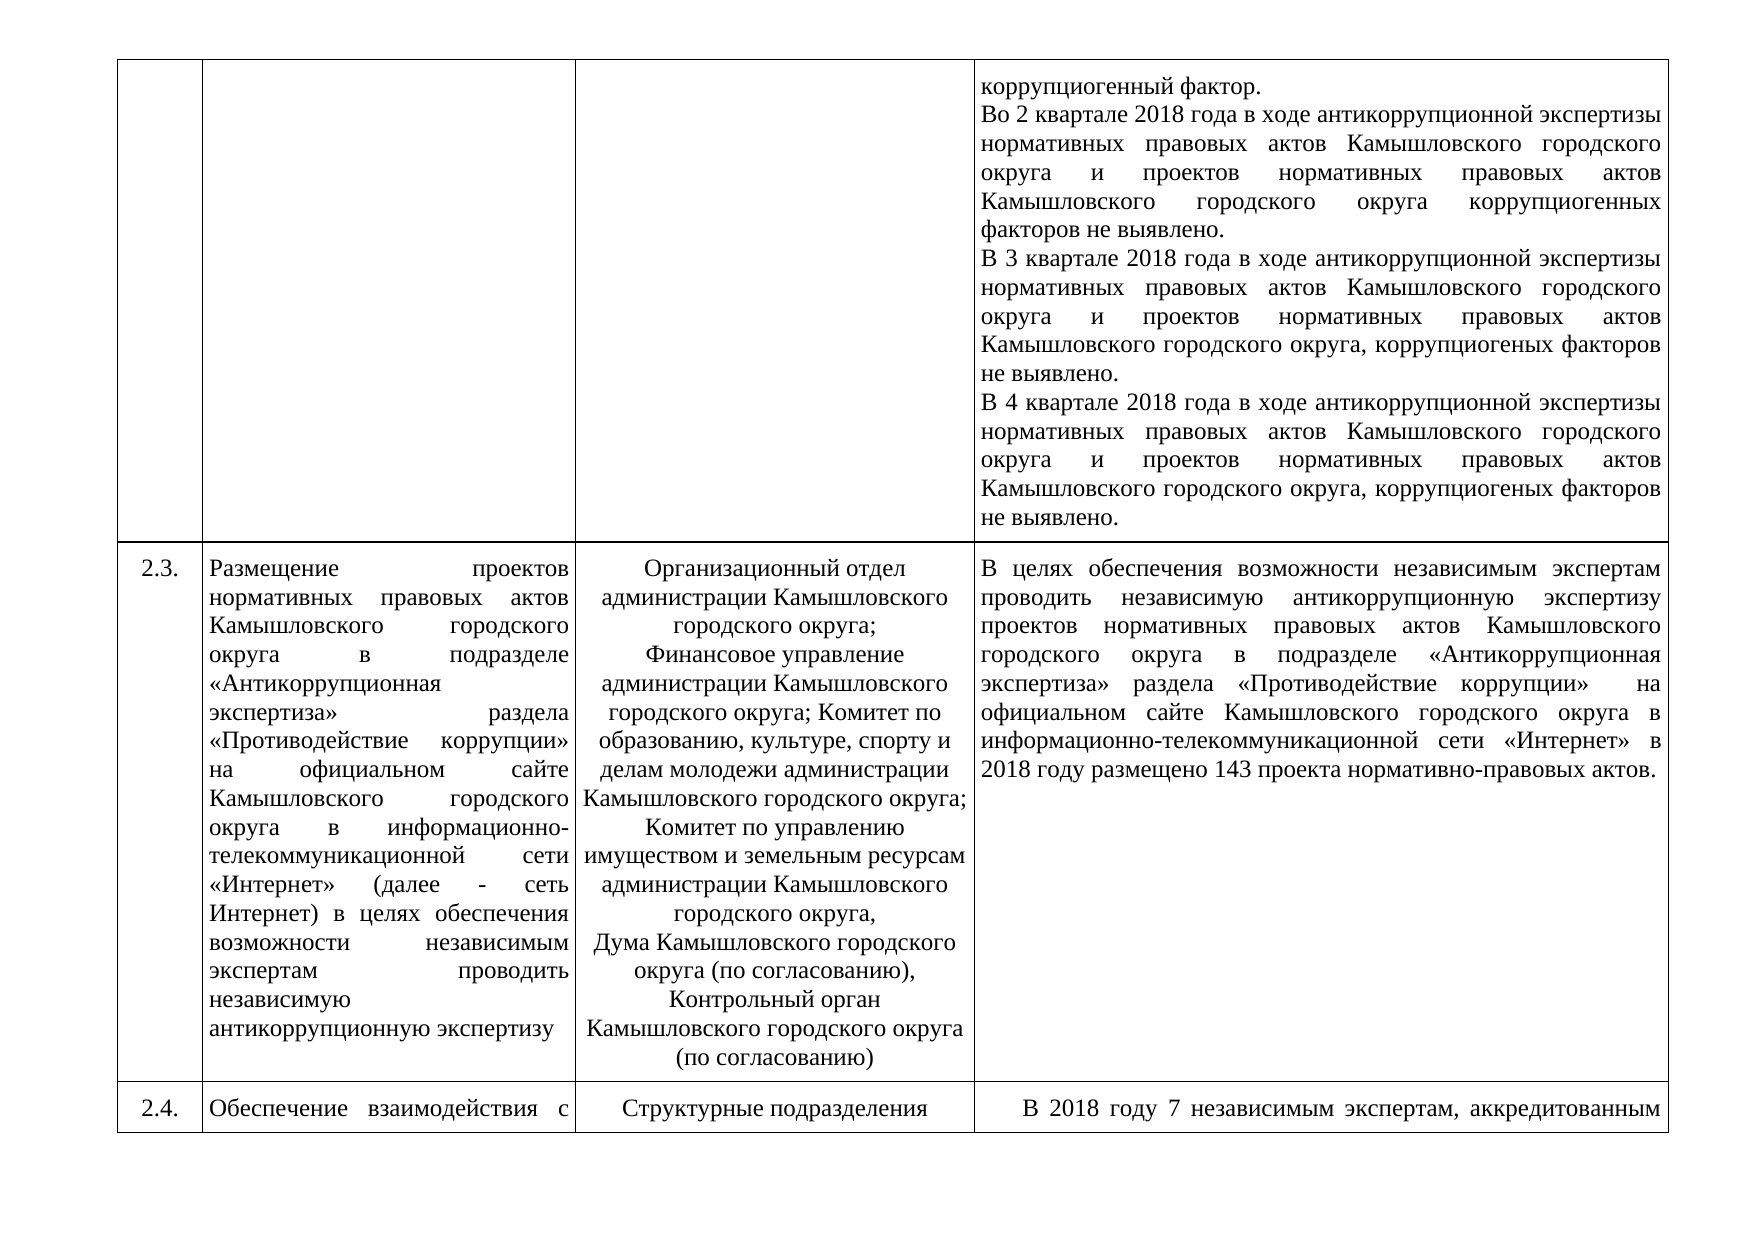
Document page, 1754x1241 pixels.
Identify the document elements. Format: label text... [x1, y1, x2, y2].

table_cell [576, 60, 974, 541]
table_cell 2.3. [118, 543, 202, 1081]
table_cell Обеспечение взаимодействия с [203, 1082, 575, 1132]
table_cell В целях обеспечения возможности независимым экспертам проводить независимую антикоррупционную экспертизу проектов нормативных правовых актов Камышловского городского округа в подразделе «Антикоррупционная экспертиза» раздела «Противодействие коррупции» на официальном сайте Камышловского городского округа в информационно-телекоммуникационной сети «Интернет» в 2018 году размещено 143 проекта нормативно-правовых актов. [975, 543, 1668, 1081]
table_cell В 2018 году 7 независимым экспертам, аккредитованным [975, 1082, 1668, 1132]
table_cell [118, 60, 202, 541]
table_cell коррупциогенный фактор. Во 2 квартале 2018 года в ходе антикоррупционной экспертизы нормативных правовых актов Камышловского городского округа и проектов нормативных правовых актов Камышловского городского округа коррупциогенных факторов не выявлено. В 3 квартале 2018 года в ходе антикоррупционной экспертизы нормативных правовых актов Камышловского городского округа и проектов нормативных правовых актов Камышловского городского округа, коррупциогеных факторов не выявлено. В 4 квартале 2018 года в ходе антикоррупционной экспертизы нормативных правовых актов Камышловского городского округа и проектов нормативных правовых актов Камышловского городского округа, коррупциогеных факторов не выявлено. [975, 60, 1668, 541]
table_cell 2.4. [118, 1082, 202, 1132]
table_cell [203, 60, 575, 541]
table_cell Организационный отдел администрации Камышловского городского округа; Финансовое управление администрации Камышловского городского округа; Комитет по образованию, культуре, спорту и делам молодежи администрации Камышловского городского округа; Комитет по управлению имуществом и земельным ресурсам администрации Камышловского городского округа, Дума Камышловского городского округа (по согласованию), Контрольный орган Камышловского городского округа (по согласованию) [576, 543, 974, 1081]
table_cell Структурные подразделения [576, 1082, 974, 1132]
table_cell Размещение проектов нормативных правовых актов Камышловского городского округа в подразделе «Антикоррупционная экспертиза» раздела «Противодействие коррупции» на официальном сайте Камышловского городского округа в информационно-телекоммуникационной сети «Интернет» (далее - сеть Интернет) в целях обеспечения возможности независимым экспертам проводить независимую антикоррупционную экспертизу [203, 543, 575, 1081]
